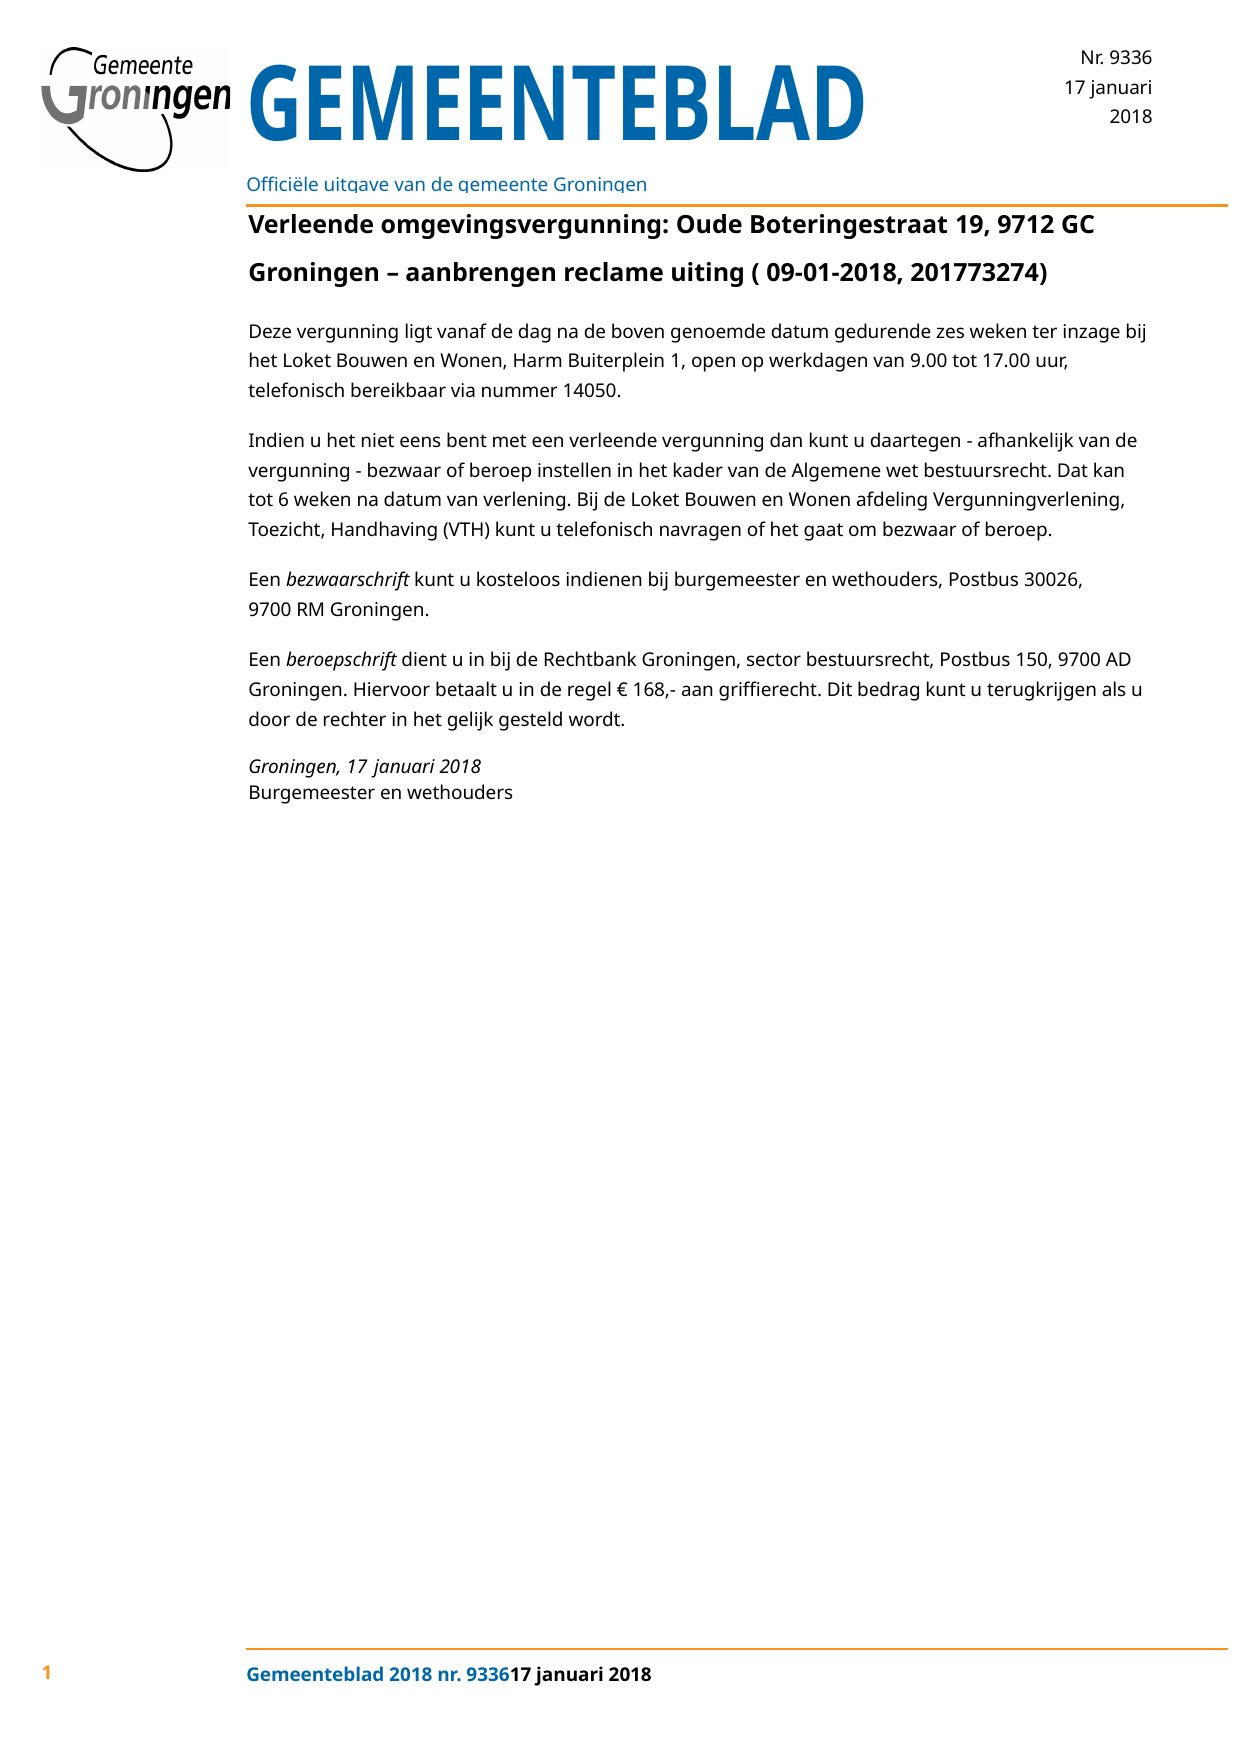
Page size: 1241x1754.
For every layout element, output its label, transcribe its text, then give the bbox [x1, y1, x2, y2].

text Burgemeester en wethouders [248, 779, 1152, 805]
text Verleende omgevingsvergunning: Oude Boteringestraat 19, 9712 GC Groningen – aanbrengen reclame uiting ( 09-01-2018, 201773274) [248, 207, 1152, 288]
text Groningen, 17 januari 2018 [248, 754, 1152, 779]
text Een bezwaarschrift kunt u kosteloos indienen bij burgemeester en wethouders, Postbus 30026, 9700 RM Groningen. [248, 567, 1152, 622]
text Deze vergunning ligt vanaf de dag na de boven genoemde datum gedurende zes weken ter inzage bij het Loket Bouwen en Wonen, Harm Buiterplein 1, open op werkdagen van 9.00 tot 17.00 uur, telefonisch bereikbaar via nummer 14050. [248, 318, 1152, 403]
text Een beroepschrift dient u in bij de Rechtbank Groningen, sector bestuursrecht, Postbus 150, 9700 AD Groningen. Hiervoor betaalt u in de regel € 168,- aan griffierecht. Dit bedrag kunt u terugkrijgen als u door de rechter in het gelijk gesteld wordt. [248, 647, 1152, 732]
text Indien u het niet eens bent met een verleende vergunning dan kunt u daartegen - afhankelijk van de vergunning - bezwaar of beroep instellen in het kader van de Algemene wet bestuursrecht. Dat kan tot 6 weken na datum van verlening. Bij de Loket Bouwen en Wonen afdeling Vergunningverlening, Toezicht, Handhaving (VTH) kunt u telefonisch navragen of het gaat om bezwaar of beroep. [248, 427, 1152, 542]
picture [41, 47, 231, 172]
